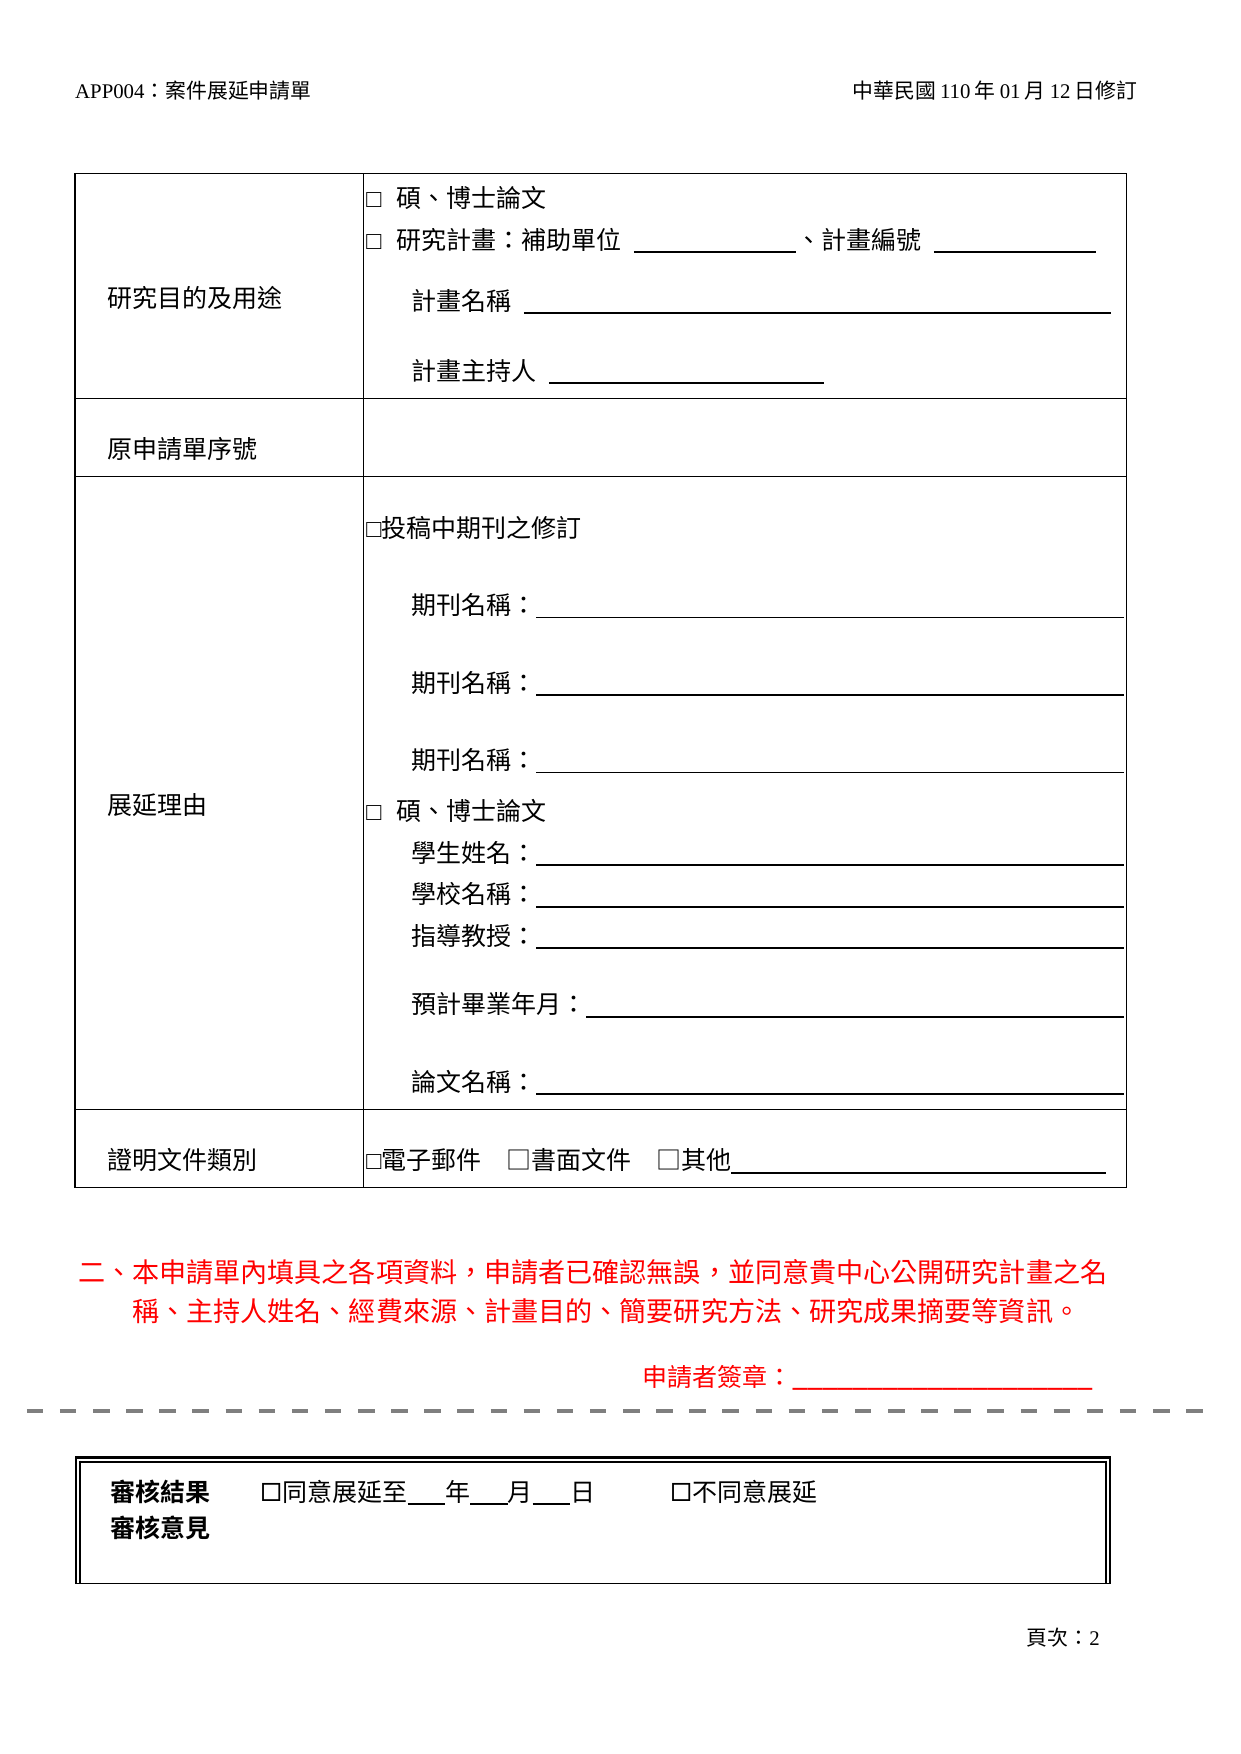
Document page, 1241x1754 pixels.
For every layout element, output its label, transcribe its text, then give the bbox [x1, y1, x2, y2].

table_cell 證明文件類別 [76, 1110, 363, 1187]
table_cell □ 碩、博士論文 □ 研究計畫：補助單位 、計畫編號 計畫名稱 計畫主持人 [364, 174, 1126, 397]
table_cell □電子郵件 □書面文件 □其他 [364, 1110, 1126, 1187]
table_cell 研究目的及用途 [76, 174, 363, 397]
table_cell □投稿中期刊之修訂 期刊名稱： 期刊名稱： 期刊名稱： □ 碩、博士論文 學生姓名： 學校名稱： 指導教授： 預計畢業年月： 論文名稱： [364, 477, 1126, 1109]
table_cell 展延理由 [76, 477, 363, 1109]
table_header 二、本申請單內填具之各項資料，申請者已確認無誤，並同意貴中心公開研究計畫之名稱、主持人姓名、經費來源、計畫目的、簡要研究方法、研究成果摘要等資訊。 申請者簽章：____________________ [75, 1251, 1137, 1394]
table_header 審核結果 同意展延至 年 月 日 不同意展延 審核意見 [81, 1463, 1105, 1583]
table_cell [364, 399, 1126, 476]
table_cell 原申請單序號 [76, 399, 363, 476]
